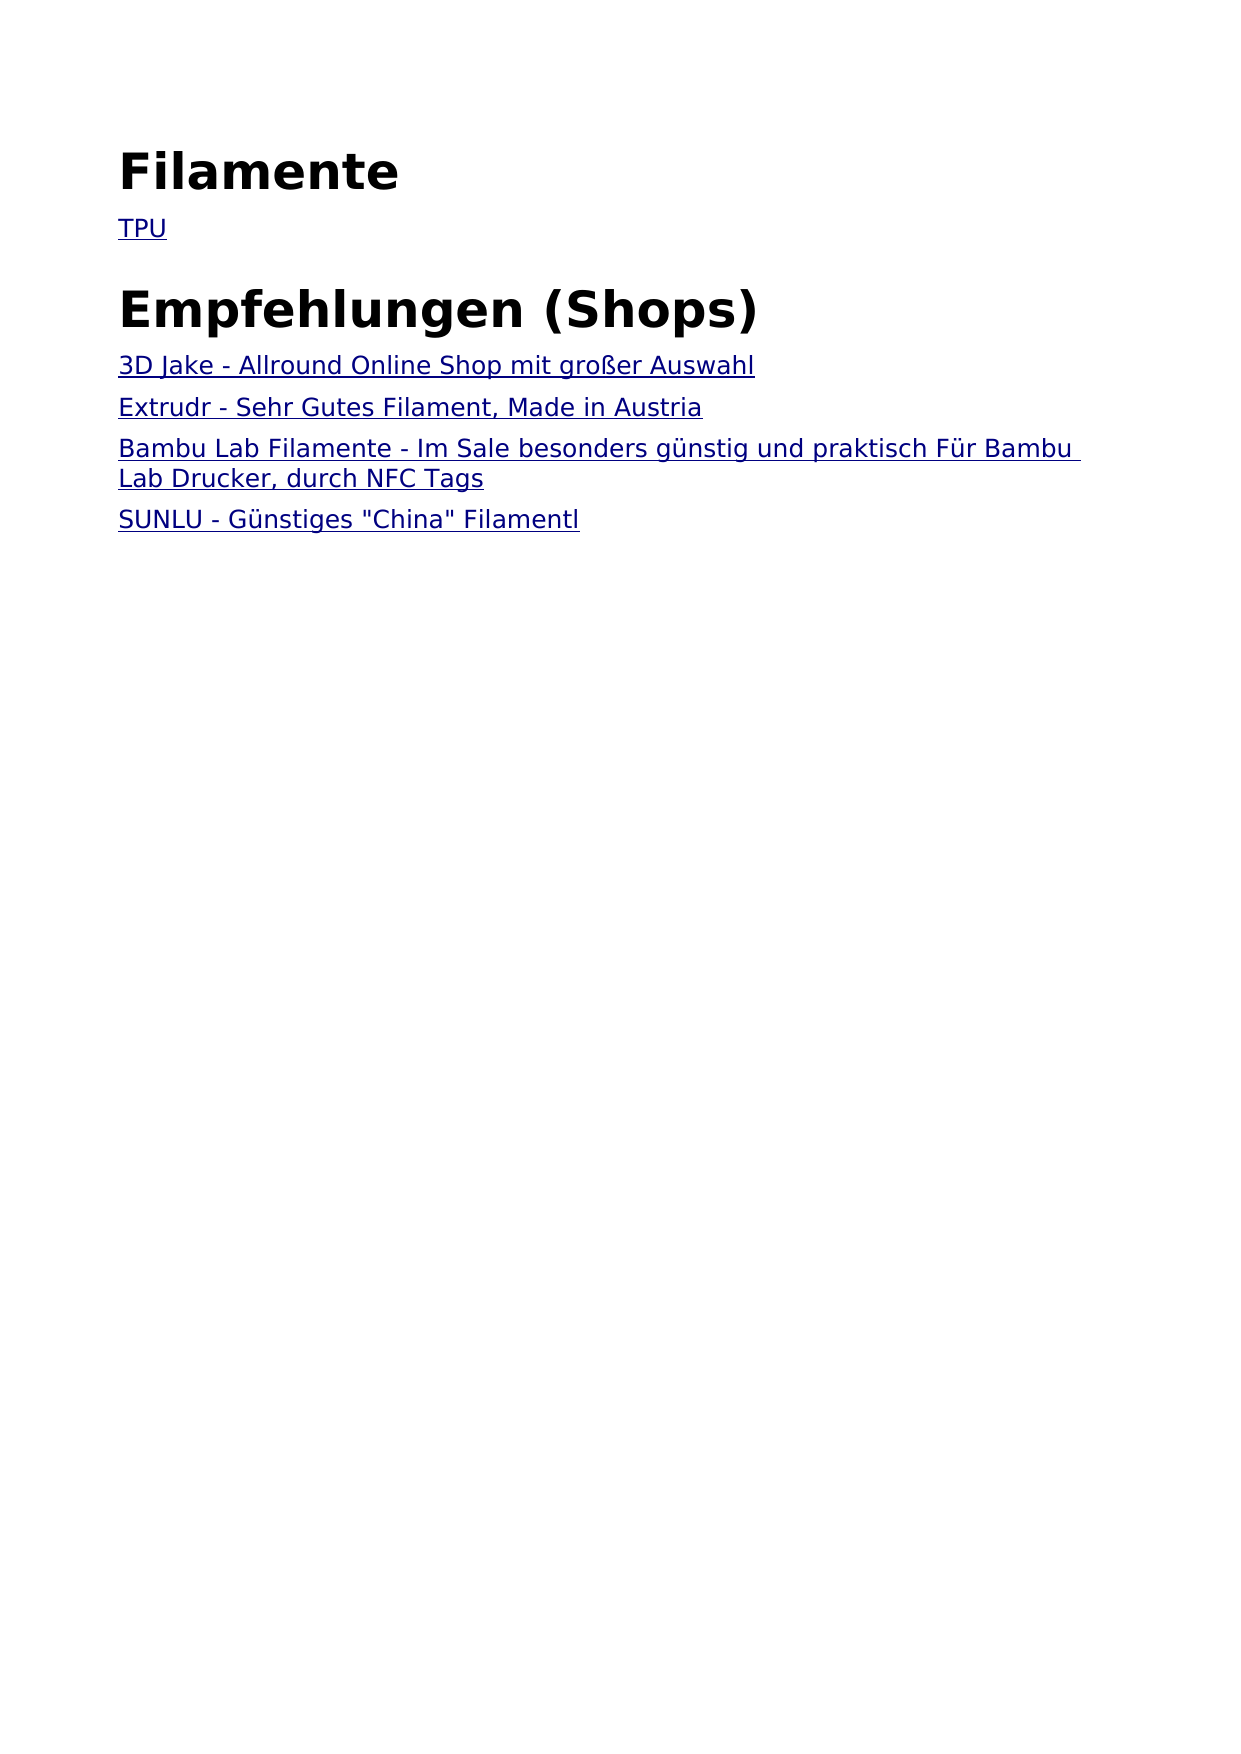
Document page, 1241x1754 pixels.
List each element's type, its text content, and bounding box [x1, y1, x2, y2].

text 3D Jake - Allround Online Shop mit großer Auswahl [118, 351, 1122, 380]
text SUNLU - Günstiges "China" Filamentl [118, 505, 1122, 534]
text Extrudr - Sehr Gutes Filament, Made in Austria [118, 393, 1122, 422]
text TPU [118, 214, 1122, 243]
text Bambu Lab Filamente - Im Sale besonders günstig und praktisch Für Bambu Lab Drucker, durch NFC Tags [118, 434, 1122, 493]
subtitle Empfehlungen (Shops) [118, 281, 1122, 339]
subtitle Filamente [118, 143, 1122, 201]
